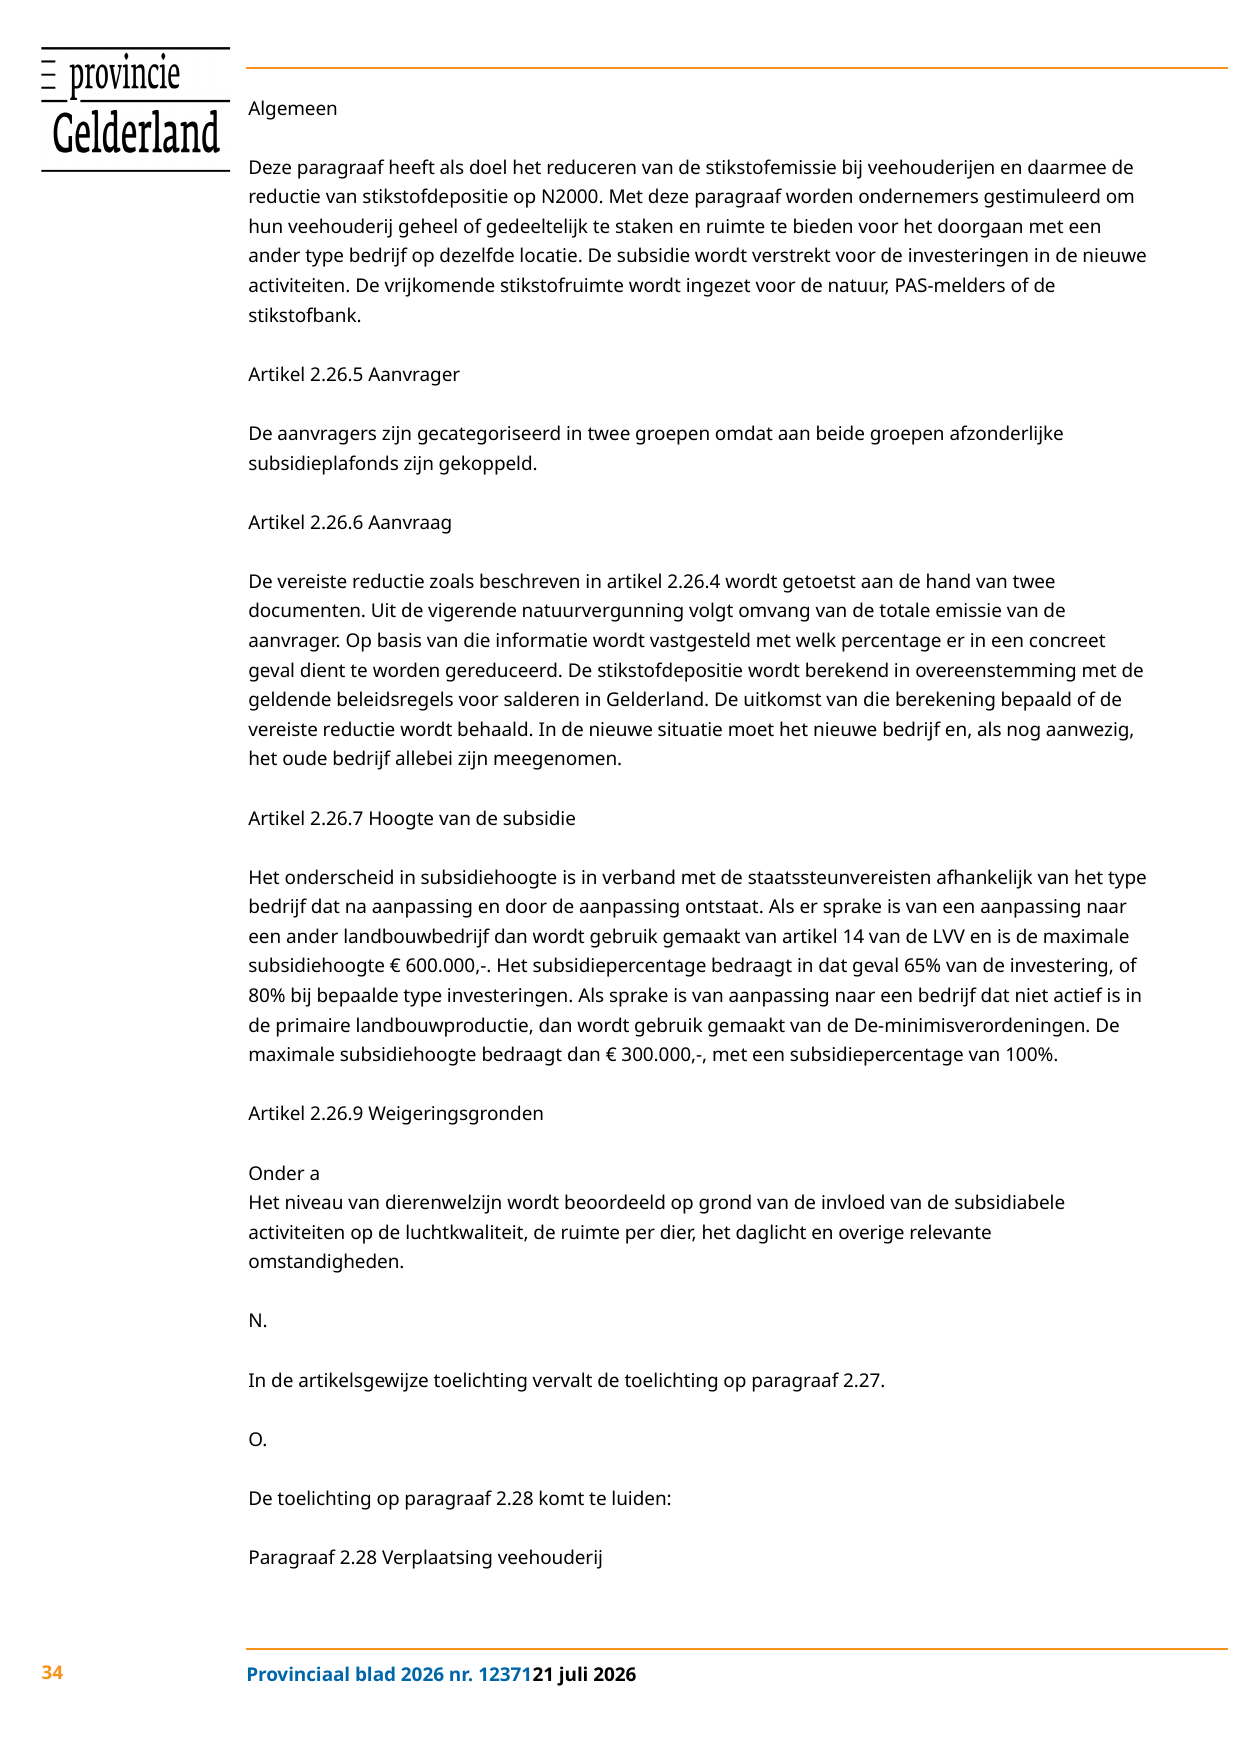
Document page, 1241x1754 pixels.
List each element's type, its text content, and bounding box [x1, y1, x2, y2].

text O. [248, 1426, 1152, 1452]
text Paragraaf 2.28 Verplaatsing veehouderij [248, 1544, 1152, 1570]
text Artikel 2.26.6 Aanvraag [248, 509, 1152, 535]
text N. [248, 1308, 1152, 1333]
picture [41, 47, 231, 172]
text De toelichting op paragraaf 2.28 komt te luiden: [248, 1485, 1152, 1511]
text Artikel 2.26.5 Aanvrager [248, 361, 1152, 387]
text Algemeen [248, 95, 1152, 121]
text Deze paragraaf heeft als doel het reduceren van de stikstofemissie bij veehouderijen en daarmee de reductie van stikstofdepositie op N2000. Met deze paragraaf worden ondernemers gestimuleerd om hun veehouderij geheel of gedeeltelijk te staken en ruimte te bieden voor het doorgaan met een ander type bedrijf op dezelfde locatie. De subsidie wordt verstrekt voor de investeringen in de nieuwe activiteiten. De vrijkomende stikstofruimte wordt ingezet voor de natuur, PAS-melders of de stikstofbank. [248, 154, 1152, 328]
text Artikel 2.26.7 Hoogte van de subsidie [248, 805, 1152, 831]
text Het onderscheid in subsidiehoogte is in verband met de staatssteunvereisten afhankelijk van het type bedrijf dat na aanpassing en door de aanpassing ontstaat. Als er sprake is van een aanpassing naar een ander landbouwbedrijf dan wordt gebruik gemaakt van artikel 14 van de LVV en is de maximale subsidiehoogte € 600.000,-. Het subsidiepercentage bedraagt in dat geval 65% van de investering, of 80% bij bepaalde type investeringen. Als sprake is van aanpassing naar een bedrijf dat niet actief is in de primaire landbouwproductie, dan wordt gebruik gemaakt van de De-minimisverordeningen. De maximale subsidiehoogte bedraagt dan € 300.000,-, met een subsidiepercentage van 100%. [248, 864, 1152, 1067]
text In de artikelsgewijze toelichting vervalt de toelichting op paragraaf 2.27. [248, 1367, 1152, 1393]
text Artikel 2.26.9 Weigeringsgronden [248, 1101, 1152, 1126]
text Onder a [248, 1160, 1152, 1186]
text De vereiste reductie zoals beschreven in artikel 2.26.4 wordt getoetst aan de hand van twee documenten. Uit de vigerende natuurvergunning volgt omvang van de totale emissie van de aanvrager. Op basis van die informatie wordt vastgesteld met welk percentage er in een concreet geval dient te worden gereduceerd. De stikstofdepositie wordt berekend in overeenstemming met de geldende beleidsregels voor salderen in Gelderland. De uitkomst van die berekening bepaald of de vereiste reductie wordt behaald. In de nieuwe situatie moet het nieuwe bedrijf en, als nog aanwezig, het oude bedrijf allebei zijn meegenomen. [248, 568, 1152, 771]
text De aanvragers zijn gecategoriseerd in twee groepen omdat aan beide groepen afzonderlijke subsidieplafonds zijn gekoppeld. [248, 420, 1152, 476]
text Het niveau van dierenwelzijn wordt beoordeeld op grond van de invloed van de subsidiabele activiteiten op de luchtkwaliteit, de ruimte per dier, het daglicht en overige relevante omstandigheden. [248, 1189, 1152, 1274]
